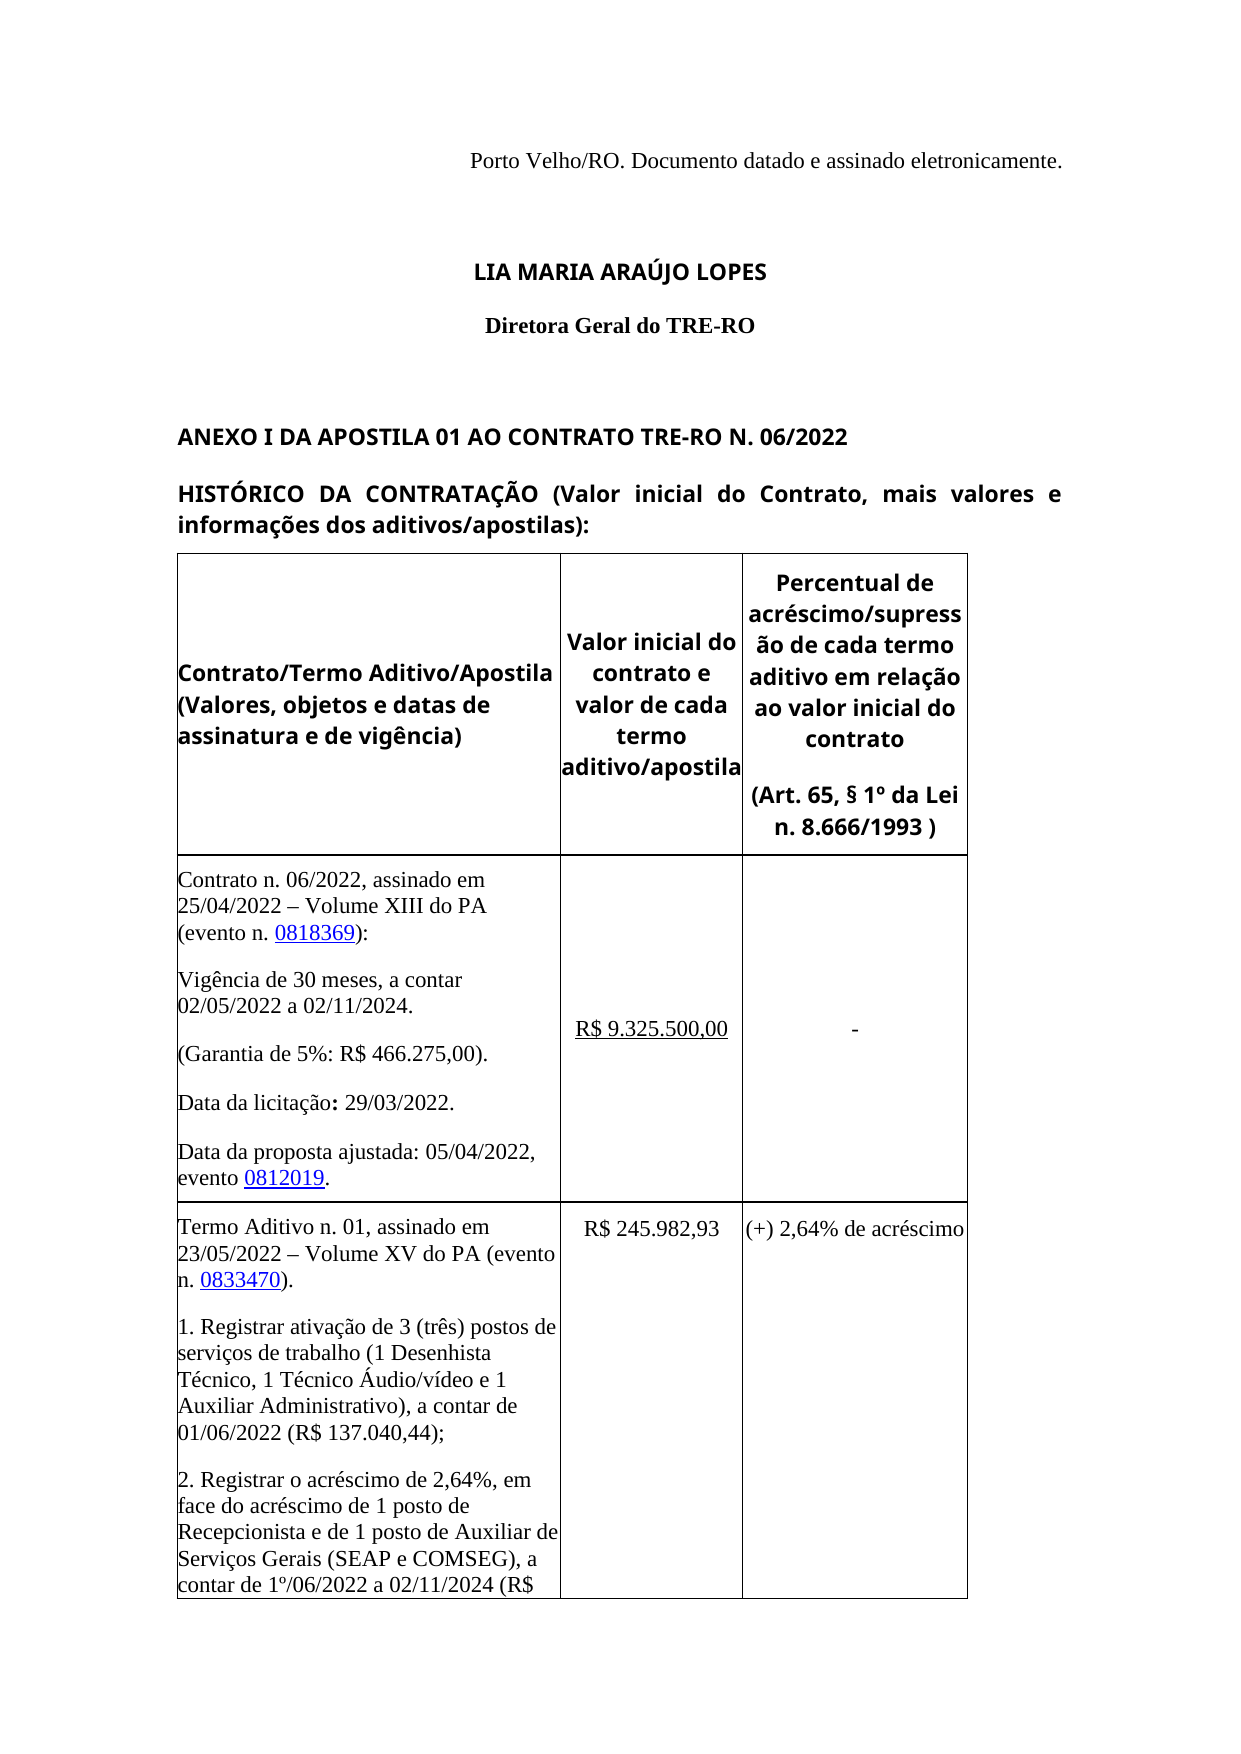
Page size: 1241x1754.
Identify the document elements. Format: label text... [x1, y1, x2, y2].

table_cell (+) 2,64% de acréscimo [743, 1203, 967, 1597]
table_cell R$ 9.325.500,00 [561, 856, 742, 1201]
table_cell Termo Aditivo n. 01, assinado em 23/05/2022 – Volume XV do PA (evento n. 0833470). 1. Registrar ativação de 3 (três) postos de serviços de trabalho (1 Desenhista Técnico, 1 Técnico Áudio/vídeo e 1 Auxiliar Administrativo), a contar de 01/06/2022 (R$ 137.040,44); 2. Registrar o acréscimo de 2,64%, em face do acréscimo de 1 posto de Recepcionista e de 1 posto de Auxiliar de Serviços Gerais (SEAP e COMSEG), a contar de 1º/06/2022 a 02/11/2024 (R$ [178, 1203, 560, 1597]
text Porto Velho/RO. Documento datado e assinado eletronicamente. [177, 148, 1063, 174]
table_header Valor inicial do contrato e valor de cada termo aditivo/apostila [561, 554, 742, 854]
text Diretora Geral do TRE-RO [177, 313, 1063, 339]
table_cell Contrato n. 06/2022, assinado em 25/04/2022 – Volume XIII do PA (evento n. 0818369): Vigência de 30 meses, a contar 02/05/2022 a 02/11/2024. (Garantia de 5%: R$ 466.275,00). Data da licitação: 29/03/2022. Data da proposta ajustada: 05/04/2022, evento 0812019. [178, 856, 560, 1201]
table_cell R$ 245.982,93 [561, 1203, 742, 1597]
text HISTÓRICO DA CONTRATAÇÃO (Valor inicial do Contrato, mais valores e informações dos aditivos/apostilas): [177, 478, 1063, 540]
text ANEXO I DA APOSTILA 01 AO CONTRATO TRE-RO N. 06/2022 [177, 421, 1063, 453]
table_header Percentual de acréscimo/supressão de cada termo aditivo em relação ao valor inicial do contrato (Art. 65, § 1º da Lei n. 8.666/1993 ) [743, 554, 967, 854]
table_cell - [743, 856, 967, 1201]
table_header Contrato/Termo Aditivo/Apostila (Valores, objetos e datas de assinatura e de vigência) [178, 554, 560, 854]
text LIA MARIA ARAÚJO LOPES [177, 256, 1063, 288]
